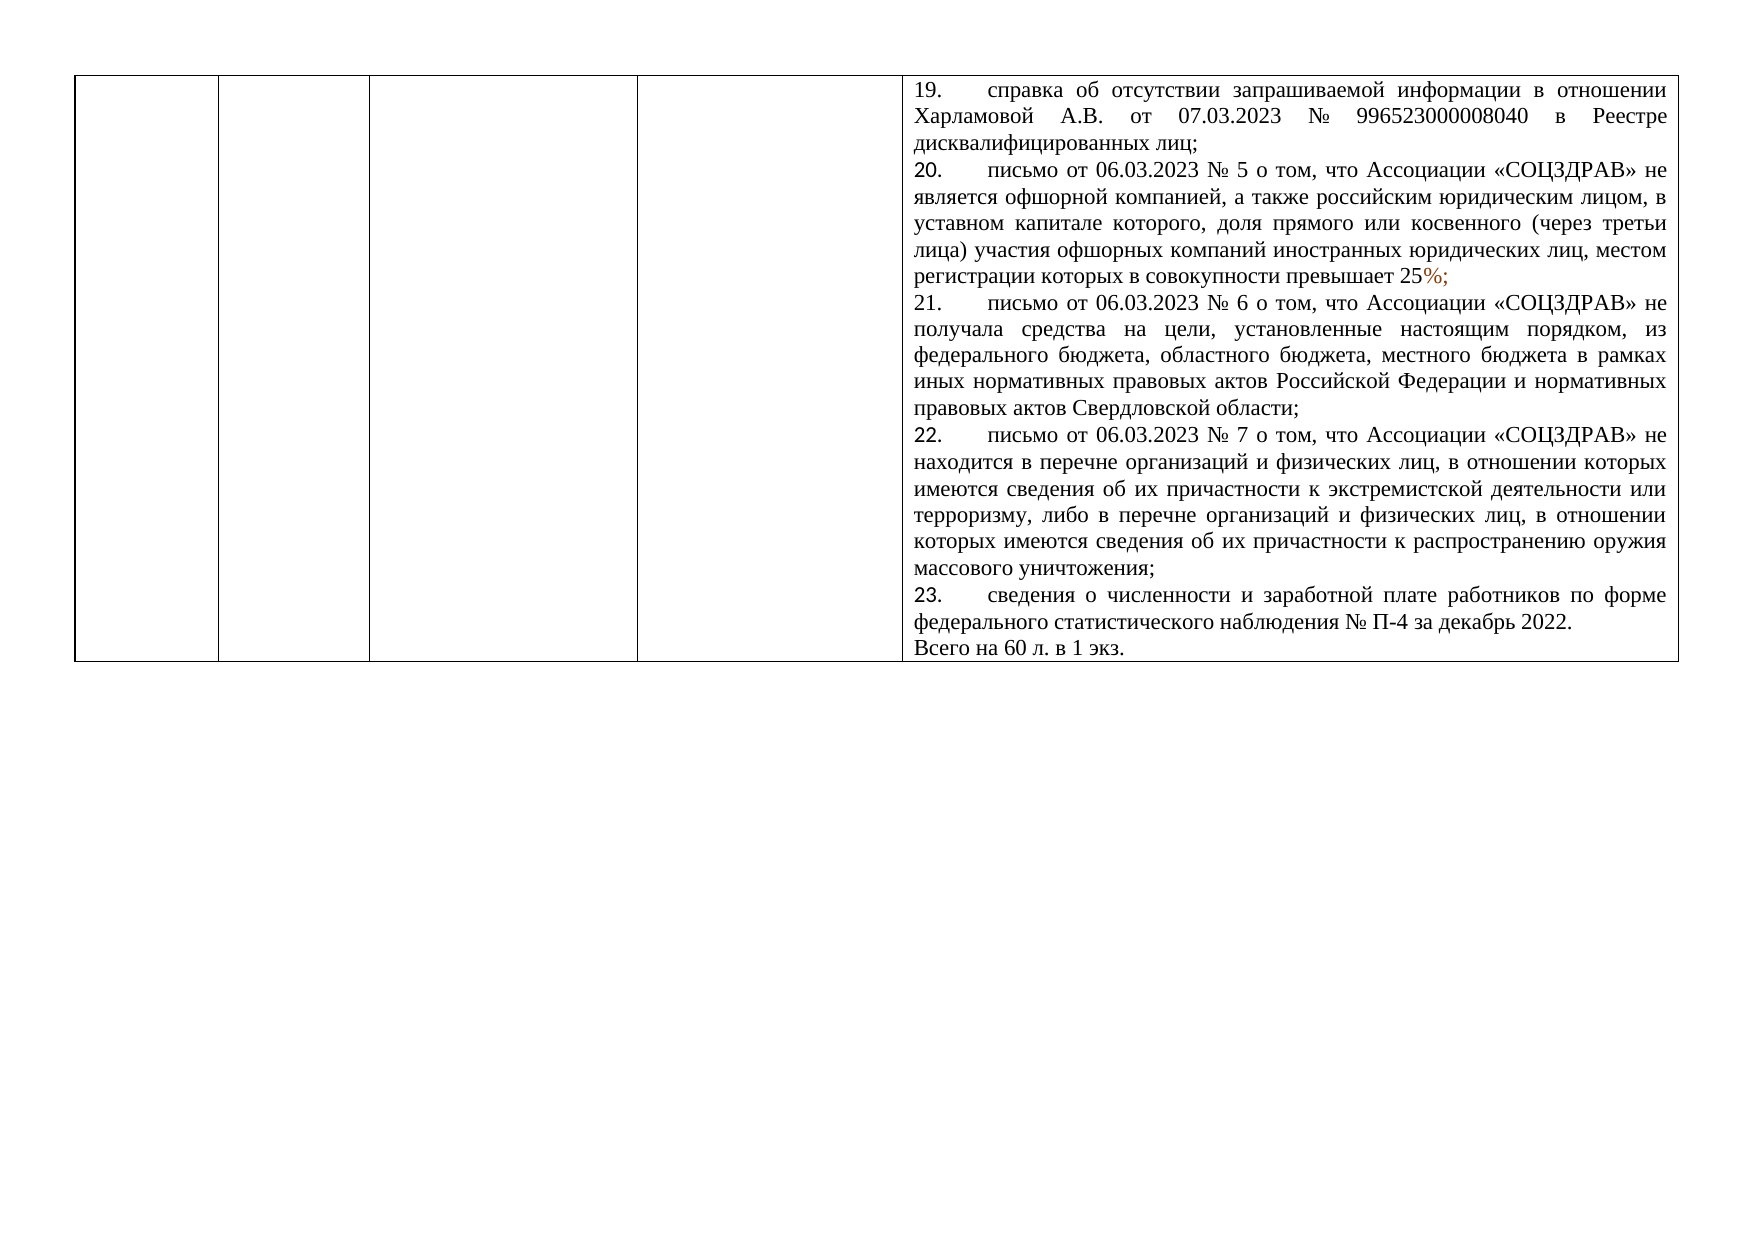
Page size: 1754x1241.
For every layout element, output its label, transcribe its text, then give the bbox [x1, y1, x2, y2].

table_cell [219, 76, 369, 661]
table_cell [638, 76, 902, 661]
table_cell заявка на участие в конкурсном отборе на получение субсидии на финансовое обеспечение оказания (выполнения) услуги (работы) в сфере здравоохранения (приложение № 3); информация об услуге (работе) в сфере здравоохранения, на финансовое обеспечение оказания (выполнения) которой запрашивается субсидия (приложение № 1 к заявке); план-график оказания (выполнения) услуги (работы) в сфере здравоохранения (приложение № 2 к заявке); смета расходов на оказание (выполнение) услуги (работы) в сфере здравоохранения (приложение № 3 к заявке); перечень направлений расходов, источником финансового обеспечения которых является субсидия (приложение № 4 к заявке); значение результата предоставления субсидии и значение показателя, необходимого для достижения результата предоставления субсидии (приложение № 5 к заявке); письменное согласие директора Ассоциации «СОЦЗДРАВ» на публикацию (размещение) в информационно-телекоммуникационной сети «Интернет» информации об участнике отбора от 06.03.2023 № 1; письменное согласие директора Ассоциации «СОЦЗДРАВ» на обработку персональных данных от 06.03.2023; копия бухгалтерского отчета за 2021 год; копия устава Ассоциации по сохранению здоровья в пенитенциарной системе "СОЦЗДРАВ", утвержденного Решением Общего собрания учредителей Ассоциации по сохранению здоровья в пенитенциарной системе "СОЦЗДРАВ" № 1 от 23.12.2020; копия приказа № 1-к от 15.03.2021 «О приеме на работу директора по совместительству»; письмо директора Ассоциации «СОЦЗДРАВ» от 06.03.2023 № 8 подтверждение о бухгалтерском сопровождении бухгалтера Харламовой А.В. справка Межрайонной инспекции Федеральной налоговой службы № 31 по Свердловской области № 28225 об исполнении налогоплательщиком (плательщиком сбора, плательщиком страховых взносов, налоговым агентом) обязанности по уплате налогов, сборов, страховых взносов, пеней, штрафов, процентов по состоянию на 07 марта 2023 года; письмо от 06.03.2023 № 2 об исполнении налогоплательщиком (плательщиком сбора, плательщиком страховых взносов, налоговым агентом) обязанности по уплате налогов, сборов, страховых взносов, пеней, штрафов, процентов по состоянию на 01 марта 2023 года; письмо от 06.03.2023 № 3 об отсутствии просроченной задолженности по возврату в областной бюджет субсидий, бюджетных инвестиций, предоставленных в том числе в соответствии с иными правовыми актами Свердловской области, и иной просроченной (неурегулированной) задолженности по денежным обязательствам перед Свердловской областью; выписка из Единого государственного реестра юридических лиц от 07.03.2023 № ЮЭ9965-23-28220712; письмо от 06.03.2023 № 4 о том, что РОФ ПРКН СО «Новая Жизнь» не находится в процессе реорганизации, ликвидации, не введена процедура банкротства, деятельность не приостановлена в порядке, предусмотренном законодательством Российской Федерации; справка об отсутствии запрашиваемой информации в отношении Механошиной А.А. от 07.03.2023 № 996523000008038 в Реестре дисквалифицированных лиц; справка об отсутствии запрашиваемой информации в отношении Харламовой А.В. от 07.03.2023 № 996523000008040 в Реестре дисквалифицированных лиц; письмо от 06.03.2023 № 5 о том, что Ассоциации «СОЦЗДРАВ» не является офшорной компанией, а также российским юридическим лицом, в уставном капитале которого, доля прямого или косвенного (через третьи лица) участия офшорных компаний иностранных юридических лиц, местом регистрации которых в совокупности превышает 25%; письмо от 06.03.2023 № 6 о том, что Ассоциации «СОЦЗДРАВ» не получала средства на цели, установленные настоящим порядком, из федерального бюджета, областного бюджета, местного бюджета в рамках иных нормативных правовых актов Российской Федерации и нормативных правовых актов Свердловской области; письмо от 06.03.2023 № 7 о том, что Ассоциации «СОЦЗДРАВ» не находится в перечне организаций и физических лиц, в отношении которых имеются сведения об их причастности к экстремистской деятельности или терроризму, либо в перечне организаций и физических лиц, в отношении которых имеются сведения об их причастности к распространению оружия массового уничтожения; сведения о численности и заработной плате работников по форме федерального статистического наблюдения № П-4 за декабрь 2022. Всего на 60 л. в 1 экз. [903, 76, 1678, 661]
table_cell [370, 76, 637, 661]
table_cell [76, 76, 218, 661]
